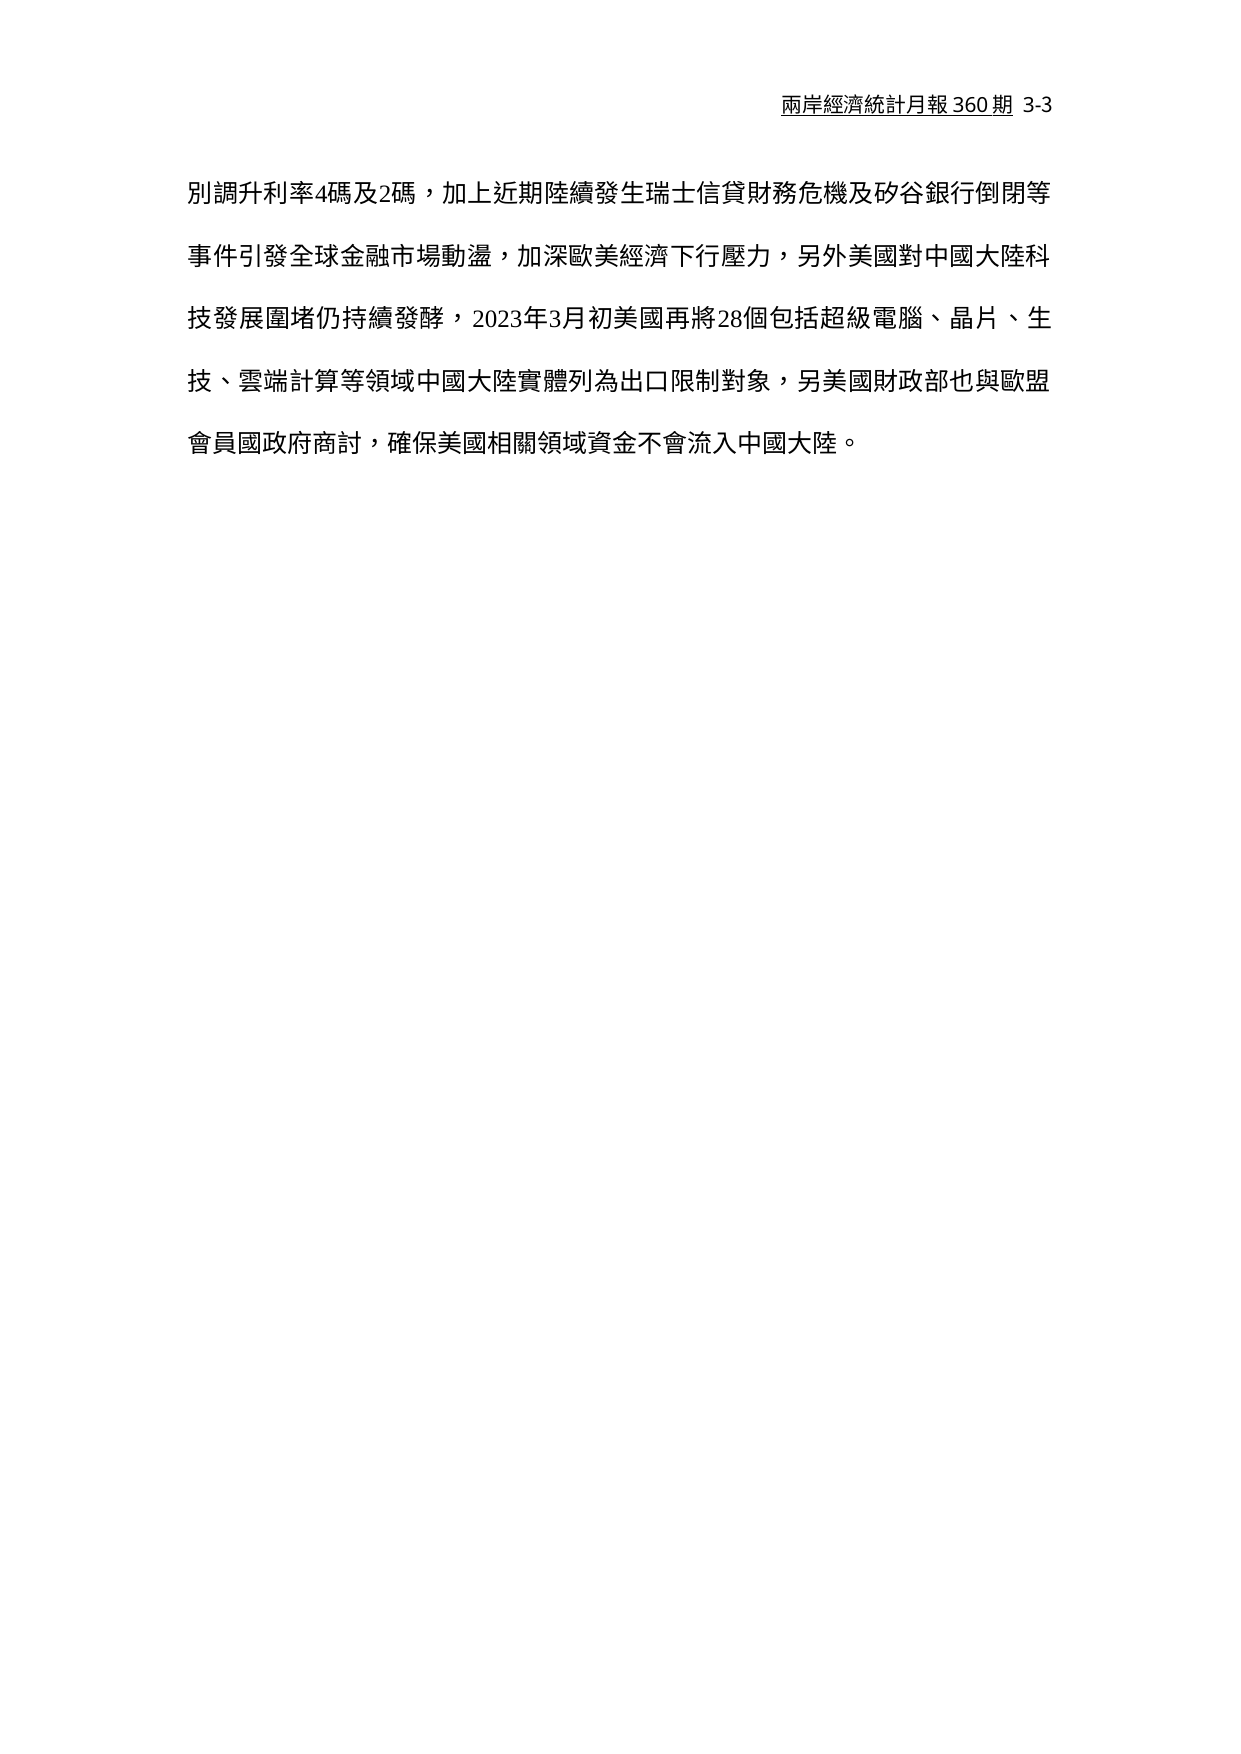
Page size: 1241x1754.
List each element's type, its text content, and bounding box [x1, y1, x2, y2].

text 別調升利率4碼及2碼，加上近期陸續發生瑞士信貸財務危機及矽谷銀行倒閉等事件引發全球金融市場動盪，加深歐美經濟下行壓力，另外美國對中國大陸科技發展圍堵仍持續發酵，2023年3月初美國再將28個包括超級電腦、晶片、生技、雲端計算等領域中國大陸實體列為出口限制對象，另美國財政部也與歐盟會員國政府商討，確保美國相關領域資金不會流入中國大陸。 [187, 150, 1053, 462]
